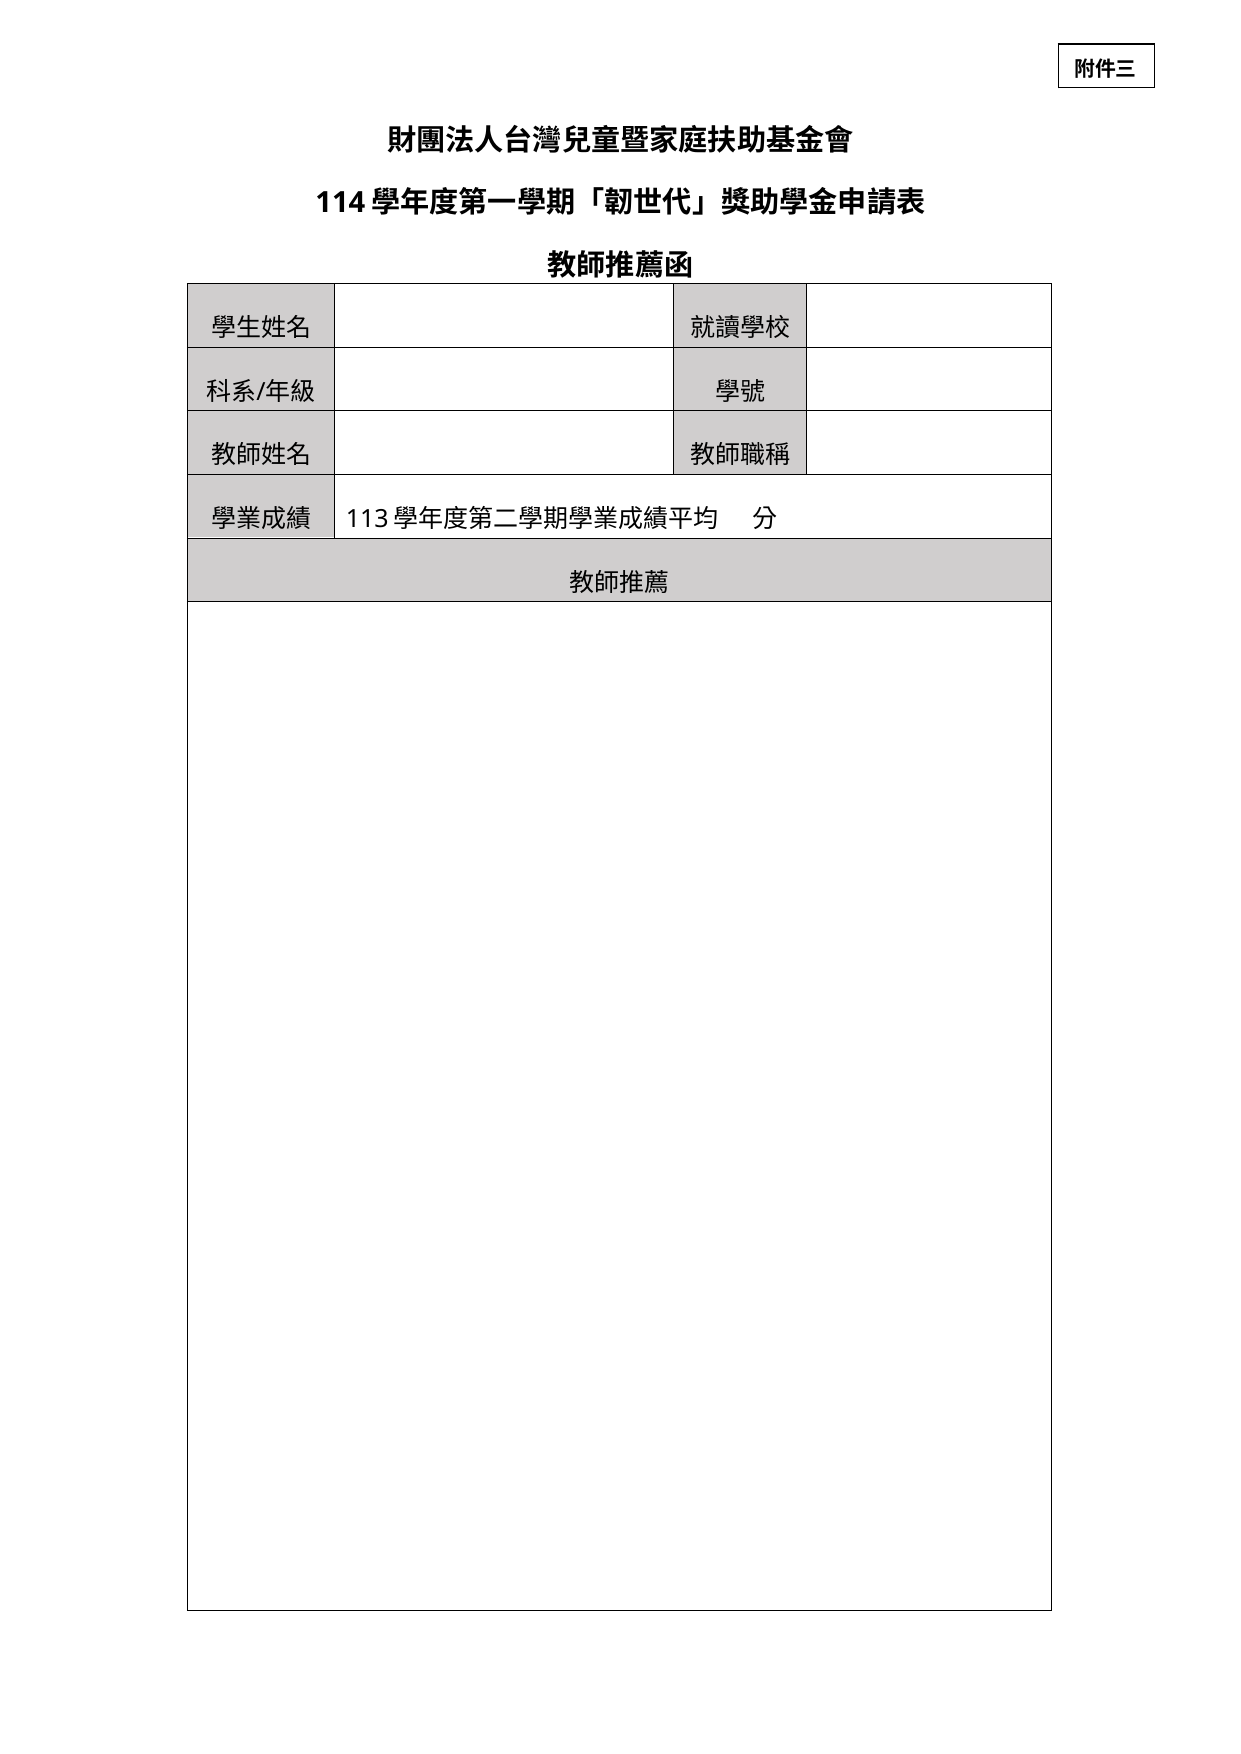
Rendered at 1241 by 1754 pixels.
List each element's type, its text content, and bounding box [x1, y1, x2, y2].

table_cell [807, 348, 1051, 410]
table_header 就讀學校 [674, 284, 806, 347]
table_cell 教師推薦 [188, 539, 1051, 601]
table_cell [335, 348, 673, 410]
table_cell [335, 411, 673, 474]
text 114學年度第一學期「韌世代」獎助學金申請表 [187, 158, 1053, 221]
table_cell 113學年度第二學期學業成績平均 分 [335, 475, 1051, 537]
table_cell [807, 411, 1051, 474]
text [1059, 45, 1154, 87]
text 教師推薦函 [187, 221, 1053, 283]
table_header [807, 284, 1051, 347]
text 財團法人台灣兒童暨家庭扶助基金會 [187, 96, 1053, 158]
table_cell 學號 [674, 348, 806, 410]
table_cell 教師職稱 [674, 411, 806, 474]
table_header 學生姓名 [188, 284, 334, 347]
text 附件三 [1074, 52, 1139, 79]
table_cell 學業成績 [188, 475, 334, 537]
table_cell 科系/年級 [188, 348, 334, 410]
table_cell 教師姓名 [188, 411, 334, 474]
table_cell [188, 602, 1051, 1610]
table_header [335, 284, 673, 347]
